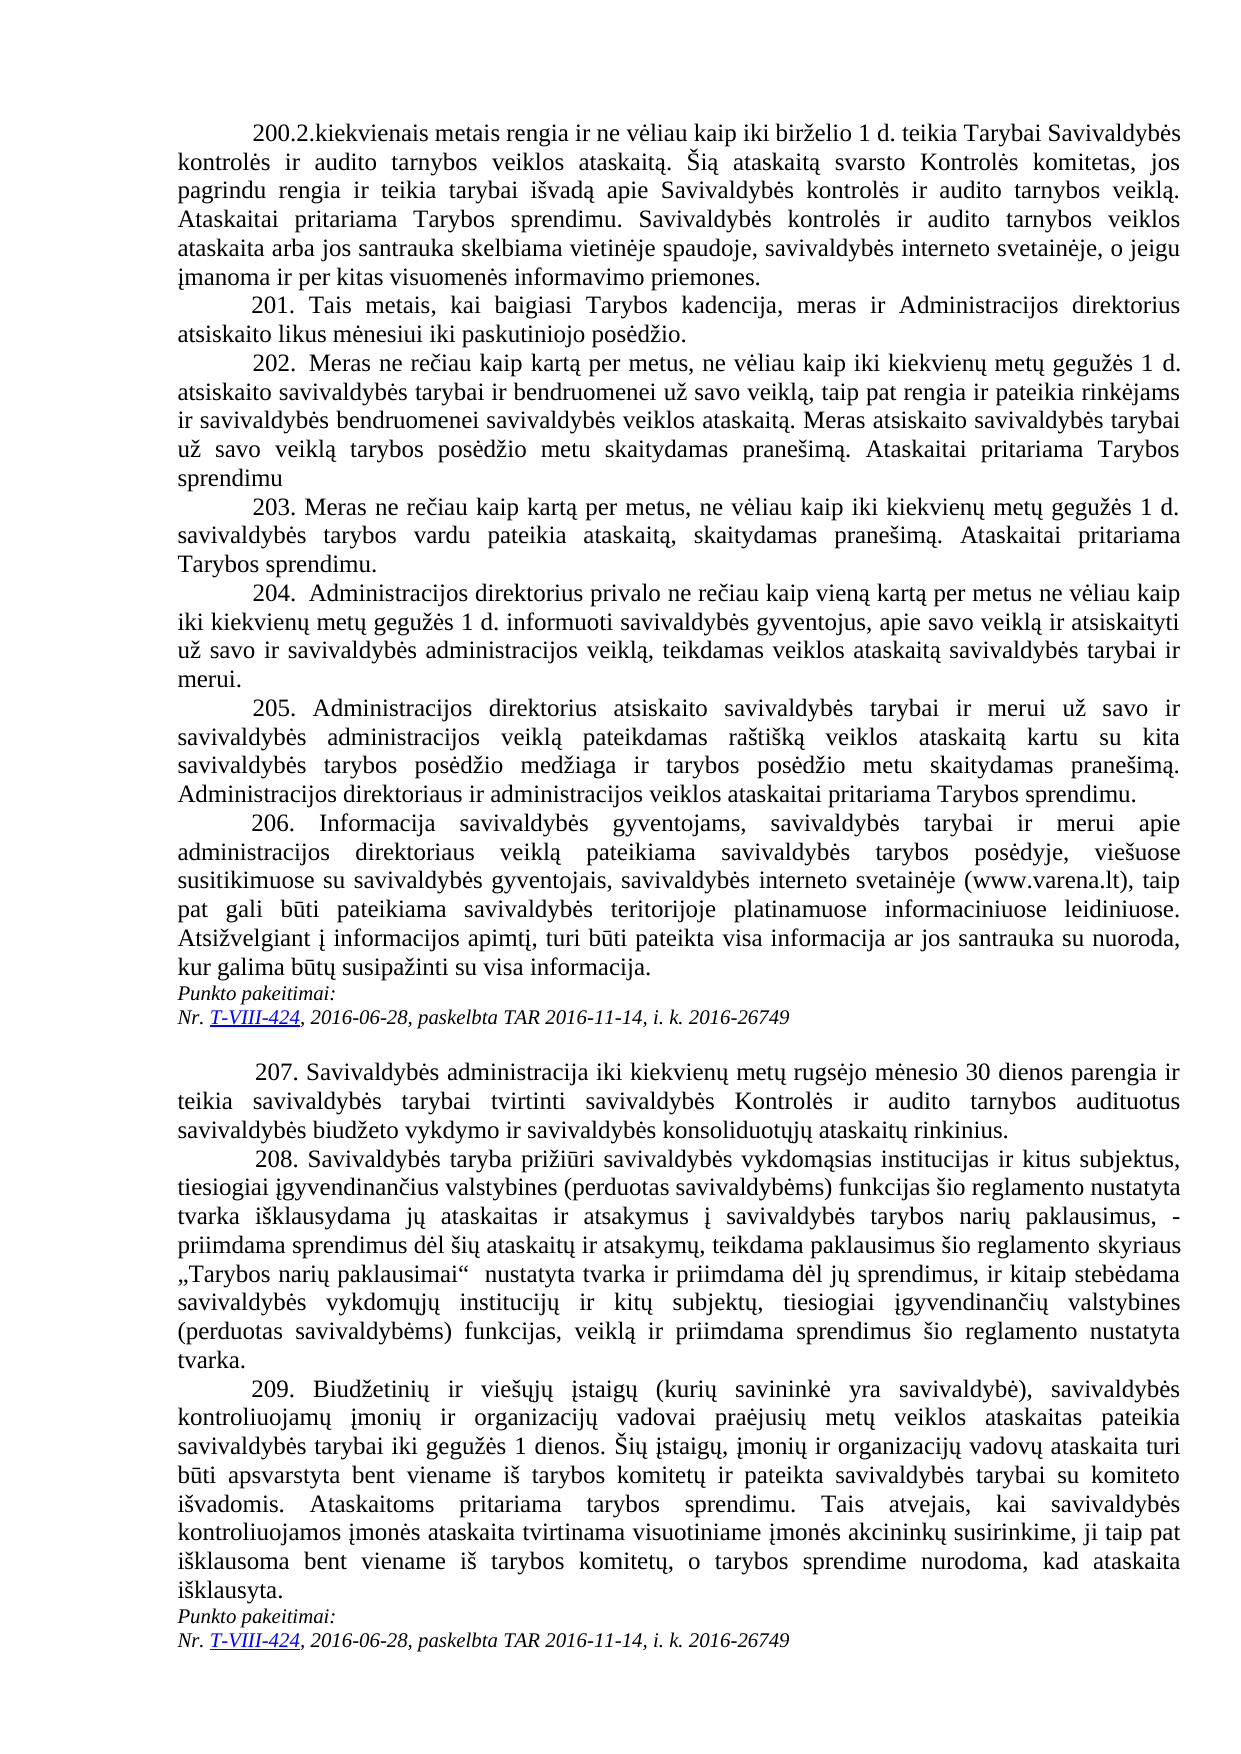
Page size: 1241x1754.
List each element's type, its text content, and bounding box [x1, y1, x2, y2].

text 207. Savivaldybės administracija iki kiekvienų metų rugsėjo mėnesio 30 dienos parengia ir teikia savivaldybės tarybai tvirtinti savivaldybės Kontrolės ir audito tarnybos audituotus savivaldybės biudžeto vykdymo ir savivaldybės konsoliduotųjų ataskaitų rinkinius. [177, 1057, 1181, 1144]
text Nr. T-VIII-424, 2016-06-28, paskelbta TAR 2016-11-14, i. k. 2016-26749 [177, 1628, 1181, 1652]
text 208. Savivaldybės taryba prižiūri savivaldybės vykdomąsias institucijas ir kitus subjektus, tiesiogiai įgyvendinančius valstybines (perduotas savivaldybėms) funkcijas šio reglamento nustatyta tvarka išklausydama jų ataskaitas ir atsakymus į savivaldybės tarybos narių paklausimus, -priimdama sprendimus dėl šių ataskaitų ir atsakymų, teikdama paklausimus šio reglamento skyriaus „Tarybos narių paklausimai“ nustatyta tvarka ir priimdama dėl jų sprendimus, ir kitaip stebėdama savivaldybės vykdomųjų institucijų ir kitų subjektų, tiesiogiai įgyvendinančių valstybines (perduotas savivaldybėms) funkcijas, veiklą ir priimdama sprendimus šio reglamento nustatyta tvarka. [177, 1144, 1181, 1374]
text 206. Informacija savivaldybės gyventojams, savivaldybės tarybai ir merui apie administracijos direktoriaus veiklą pateikiama savivaldybės tarybos posėdyje, viešuose susitikimuose su savivaldybės gyventojais, savivaldybės interneto svetainėje (www.varena.lt), taip pat gali būti pateikiama savivaldybės teritorijoje platinamuose informaciniuose leidiniuose. Atsižvelgiant į informacijos apimtį, turi būti pateikta visa informacija ar jos santrauka su nuoroda, kur galima būtų susipažinti su visa informacija. [177, 808, 1181, 981]
text Punkto pakeitimai: [177, 1604, 1181, 1628]
text 202. Meras ne rečiau kaip kartą per metus, ne vėliau kaip iki kiekvienų metų gegužės 1 d. atsiskaito savivaldybės tarybai ir bendruomenei už savo veiklą, taip pat rengia ir pateikia rinkėjams ir savivaldybės bendruomenei savivaldybės veiklos ataskaitą. Meras atsiskaito savivaldybės tarybai už savo veiklą tarybos posėdžio metu skaitydamas pranešimą. Ataskaitai pritariama Tarybos sprendimu [177, 348, 1181, 492]
text 204. Administracijos direktorius privalo ne rečiau kaip vieną kartą per metus ne vėliau kaip iki kiekvienų metų gegužės 1 d. informuoti savivaldybės gyventojus, apie savo veiklą ir atsiskaityti už savo ir savivaldybės administracijos veiklą, teikdamas veiklos ataskaitą savivaldybės tarybai ir merui. [177, 578, 1181, 693]
text Nr. T-VIII-424, 2016-06-28, paskelbta TAR 2016-11-14, i. k. 2016-26749 [177, 1005, 1181, 1029]
text 209. Biudžetinių ir viešųjų įstaigų (kurių savininkė yra savivaldybė), savivaldybės kontroliuojamų įmonių ir organizacijų vadovai praėjusių metų veiklos ataskaitas pateikia savivaldybės tarybai iki gegužės 1 dienos. Šių įstaigų, įmonių ir organizacijų vadovų ataskaita turi būti apsvarstyta bent viename iš tarybos komitetų ir pateikta savivaldybės tarybai su komiteto išvadomis. Ataskaitoms pritariama tarybos sprendimu. Tais atvejais, kai savivaldybės kontroliuojamos įmonės ataskaita tvirtinama visuotiniame įmonės akcininkų susirinkime, ji taip pat išklausoma bent viename iš tarybos komitetų, o tarybos sprendime nurodoma, kad ataskaita išklausyta. [177, 1374, 1181, 1604]
text 201. Tais metais, kai baigiasi Tarybos kadencija, meras ir Administracijos direktorius atsiskaito likus mėnesiui iki paskutiniojo posėdžio. [177, 291, 1181, 348]
text 200.2.kiekvienais metais rengia ir ne vėliau kaip iki birželio 1 d. teikia Tarybai Savivaldybės kontrolės ir audito tarnybos veiklos ataskaitą. Šią ataskaitą svarsto Kontrolės komitetas, jos pagrindu rengia ir teikia tarybai išvadą apie Savivaldybės kontrolės ir audito tarnybos veiklą. Ataskaitai pritariama Tarybos sprendimu. Savivaldybės kontrolės ir audito tarnybos veiklos ataskaita arba jos santrauka skelbiama vietinėje spaudoje, savivaldybės interneto svetainėje, o jeigu įmanoma ir per kitas visuomenės informavimo priemones. [177, 118, 1181, 291]
text Punkto pakeitimai: [177, 981, 1181, 1005]
text 205. Administracijos direktorius atsiskaito savivaldybės tarybai ir merui už savo ir savivaldybės administracijos veiklą pateikdamas raštišką veiklos ataskaitą kartu su kita savivaldybės tarybos posėdžio medžiaga ir tarybos posėdžio metu skaitydamas pranešimą. Administracijos direktoriaus ir administracijos veiklos ataskaitai pritariama Tarybos sprendimu. [177, 693, 1181, 808]
text 203. Meras ne rečiau kaip kartą per metus, ne vėliau kaip iki kiekvienų metų gegužės 1 d. savivaldybės tarybos vardu pateikia ataskaitą, skaitydamas pranešimą. Ataskaitai pritariama Tarybos sprendimu. [177, 492, 1181, 578]
